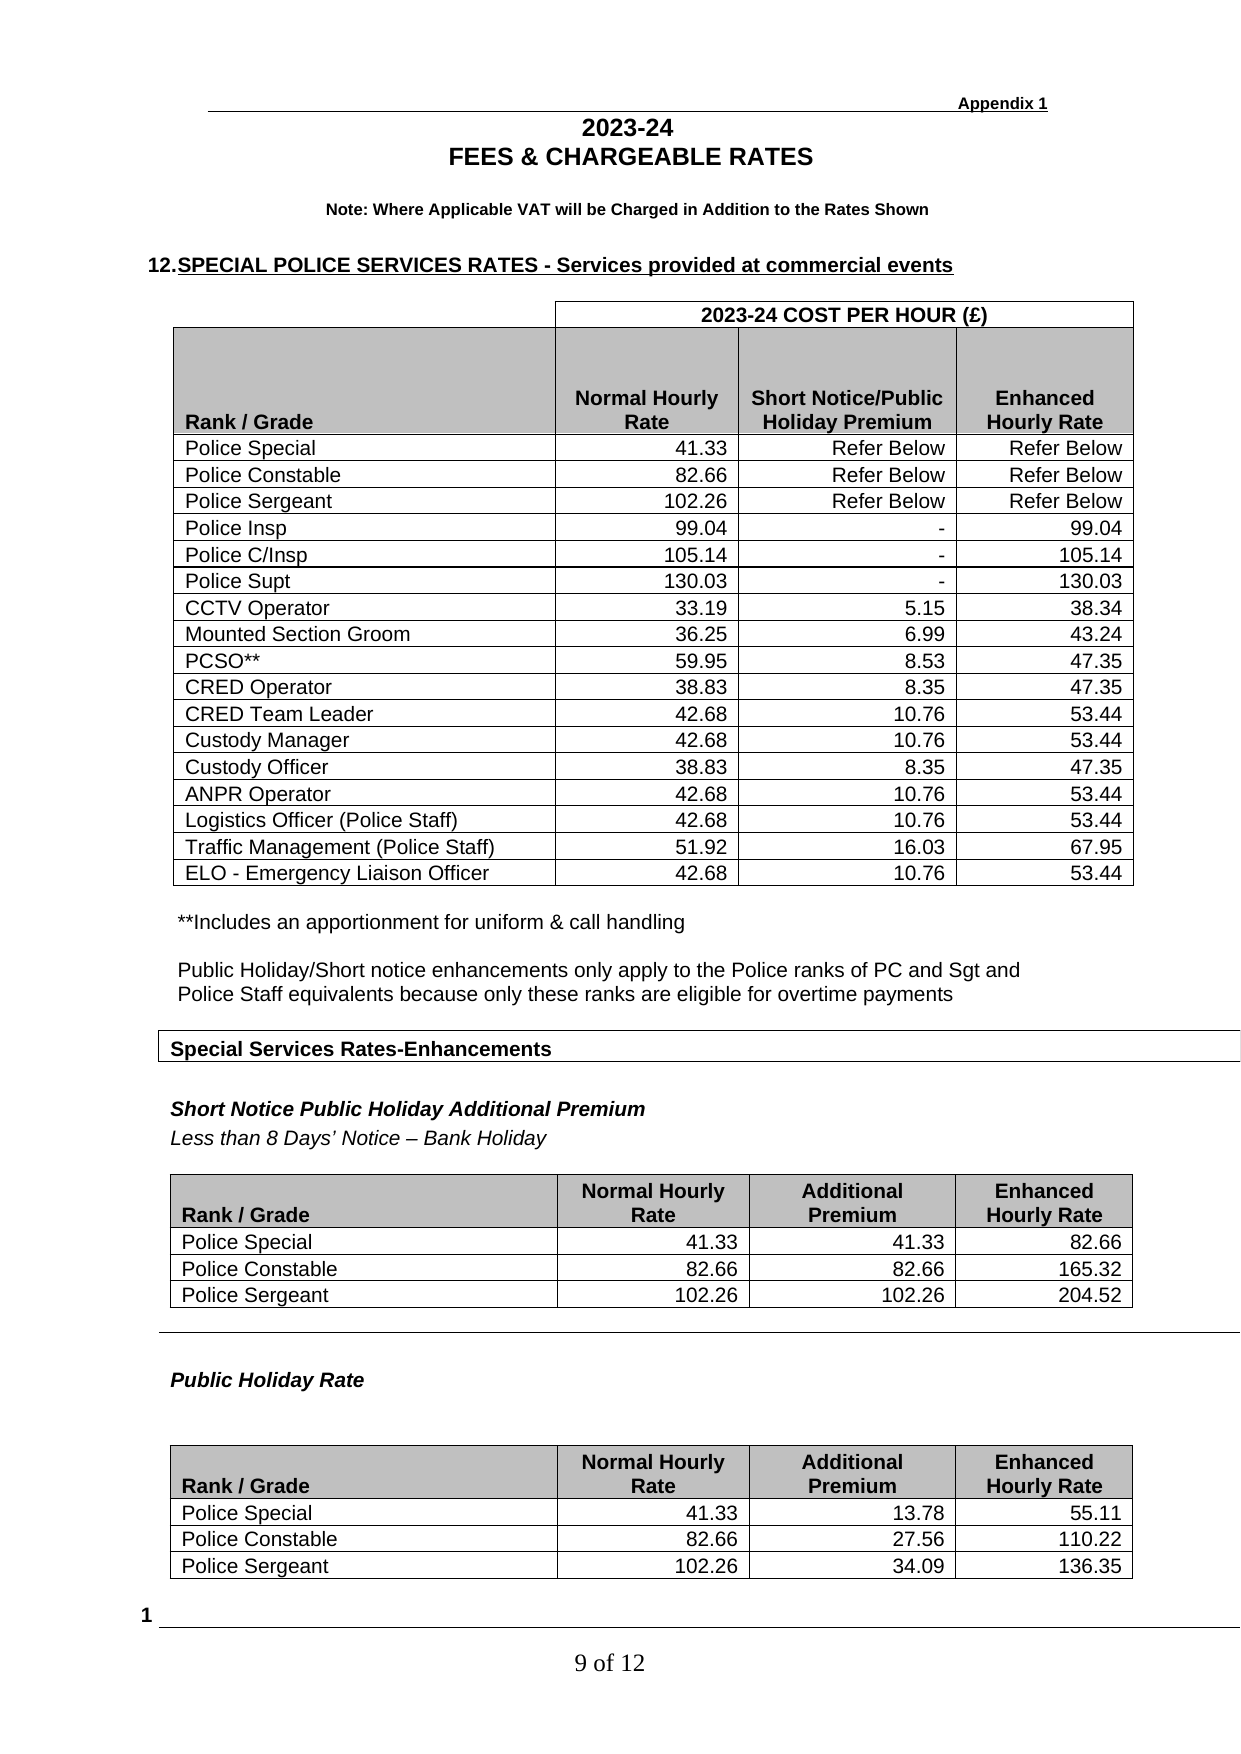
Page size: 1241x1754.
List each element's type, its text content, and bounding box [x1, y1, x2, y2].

table_cell 42.68 [556, 700, 738, 726]
text Public Holiday/Short notice enhancements only apply to the Police ranks of PC and Sgt and Police Staff equivalents because only these ranks are eligible for overtime payments [177, 958, 1078, 1006]
subtitle 12. SPECIAL POLICE SERVICES RATES - Services provided at commercial events [148, 253, 1078, 277]
table_cell Less than 8 Days’ Notice – Bank Holiday [159, 1121, 1240, 1150]
table_cell CRED Operator [174, 674, 555, 699]
table_cell - [739, 541, 956, 566]
table_cell 13.78 [750, 1499, 955, 1525]
table_cell Police Special [171, 1499, 557, 1525]
table_cell 42.68 [556, 806, 738, 832]
table_cell [159, 1062, 1240, 1091]
table_header Enhanced Hourly Rate [956, 1175, 1132, 1227]
table_cell Police C/Insp [174, 541, 555, 566]
table_cell 38.34 [957, 594, 1133, 619]
table_cell CCTV Operator [174, 594, 555, 619]
table_cell 130.03 [957, 568, 1133, 593]
table_cell ELO - Emergency Liaison Officer [174, 860, 555, 885]
table_cell 41.33 [558, 1228, 749, 1254]
table_cell Police Special [174, 435, 555, 460]
table_cell 10.76 [739, 700, 956, 726]
table_cell 105.14 [556, 541, 738, 566]
table_cell Police Sergeant [171, 1552, 557, 1578]
table_cell 82.66 [558, 1526, 749, 1551]
table_cell 10.76 [739, 780, 956, 805]
table_cell 53.44 [957, 806, 1133, 832]
table_cell 42.68 [556, 780, 738, 805]
table_cell 16.03 [739, 833, 956, 858]
table_cell [159, 1150, 1240, 1332]
table_header 2023-24 COST PER HOUR (£) [556, 302, 1133, 327]
table_cell 51.92 [556, 833, 738, 858]
table_cell Police Supt [174, 568, 555, 593]
table_cell 43.24 [957, 621, 1133, 646]
table_cell Police Constable [174, 461, 555, 487]
table_cell Police Sergeant [171, 1281, 557, 1307]
table_cell Short Notice/Public Holiday Premium [739, 328, 956, 433]
table_cell 102.26 [556, 488, 738, 513]
table_cell 110.22 [956, 1526, 1132, 1551]
table_cell Traffic Management (Police Staff) [174, 833, 555, 858]
table_cell 1 13. SPECIAL POLICE SERVICES RATES - Services provided at non-commercial events **Includes an apportionment for uniform & call handling Public Holiday/Short notice enhancements only apply to the Police ranks of PC and Sgt and Police Staff equivalents because only these ranks are eligible for overtime payments 1114. SPECIAL POLICE SERVICES RATES - Services provided to government bodies **Includes an apportionment for uniform & call handling Public Holiday/Short notice enhancements only apply to the Police ranks of PC and Sgt and Police Staff equivalents because only these ranks are eligible for overtime payments [159, 1421, 1240, 1627]
table_cell Short Notice Public Holiday Additional Premium [159, 1091, 1240, 1121]
table_cell Police Constable [171, 1255, 557, 1280]
table_cell 82.66 [558, 1255, 749, 1280]
table_cell 102.26 [558, 1281, 749, 1307]
table_cell ANPR Operator [174, 780, 555, 805]
table_cell Logistics Officer (Police Staff) [174, 806, 555, 832]
table_cell 8.35 [739, 753, 956, 779]
table_cell 53.44 [957, 860, 1133, 885]
table_cell Police Constable [171, 1526, 557, 1551]
table_cell 53.44 [957, 727, 1133, 752]
table_header Additional Premium [750, 1446, 955, 1498]
table_cell 41.33 [556, 435, 738, 460]
table_cell 47.35 [957, 753, 1133, 779]
table_cell [159, 1391, 1240, 1421]
table_cell 27.56 [750, 1526, 955, 1551]
table_cell 204.52 [956, 1281, 1132, 1307]
table_header Normal Hourly Rate [558, 1446, 749, 1498]
table_cell 99.04 [957, 514, 1133, 540]
table_cell 102.26 [750, 1281, 955, 1307]
table_header Rank / Grade [171, 1175, 557, 1227]
table_cell 38.83 [556, 674, 738, 699]
table_cell 42.68 [556, 860, 738, 885]
table_cell 36.25 [556, 621, 738, 646]
table_cell 47.35 [957, 674, 1133, 699]
table_cell 10.76 [739, 806, 956, 832]
table_cell Police Special [171, 1228, 557, 1254]
table_cell Rank / Grade [174, 328, 555, 433]
table_cell PCSO** [174, 647, 555, 673]
text **Includes an apportionment for uniform & call handling [177, 910, 1078, 934]
table_cell 82.66 [556, 461, 738, 487]
table_cell 136.35 [956, 1552, 1132, 1578]
table_cell 8.35 [739, 674, 956, 699]
table_cell 41.33 [558, 1499, 749, 1525]
table_header Special Services Rates-Enhancements [159, 1031, 1240, 1061]
table_cell 82.66 [956, 1228, 1132, 1254]
table_cell 53.44 [957, 700, 1133, 726]
table_cell 55.11 [956, 1499, 1132, 1525]
table_cell 82.66 [750, 1255, 955, 1280]
table_cell Refer Below [957, 488, 1133, 513]
table_cell 8.53 [739, 647, 956, 673]
table_header Enhanced Hourly Rate [956, 1446, 1132, 1498]
table_header Rank / Grade [171, 1446, 557, 1498]
table_cell 67.95 [957, 833, 1133, 858]
table_cell Custody Officer [174, 753, 555, 779]
table_cell 6.99 [739, 621, 956, 646]
table_cell [159, 1333, 1240, 1362]
table_cell 10.76 [739, 860, 956, 885]
table_cell Police Insp [174, 514, 555, 540]
table_cell Refer Below [739, 488, 956, 513]
table_header Normal Hourly Rate [558, 1175, 749, 1227]
table_cell Normal Hourly Rate [556, 328, 738, 433]
table_cell Refer Below [739, 435, 956, 460]
table_cell 53.44 [957, 780, 1133, 805]
table_cell Enhanced Hourly Rate [957, 328, 1133, 433]
table_cell 34.09 [750, 1552, 955, 1578]
table_cell 105.14 [957, 541, 1133, 566]
table_cell 165.32 [956, 1255, 1132, 1280]
table_cell Refer Below [739, 461, 956, 487]
table_cell 33.19 [556, 594, 738, 619]
table_cell 41.33 [750, 1228, 955, 1254]
table_cell 5.15 [739, 594, 956, 619]
table_cell - [739, 568, 956, 593]
table_cell 10.76 [739, 727, 956, 752]
table_cell Custody Manager [174, 727, 555, 752]
table_cell Mounted Section Groom [174, 621, 555, 646]
table_cell CRED Team Leader [174, 700, 555, 726]
table_cell 130.03 [556, 568, 738, 593]
table_cell Police Sergeant [174, 488, 555, 513]
table_cell Refer Below [957, 435, 1133, 460]
table_cell Public Holiday Rate [159, 1362, 1240, 1391]
table_cell 99.04 [556, 514, 738, 540]
table_header Additional Premium [750, 1175, 955, 1227]
table_cell 59.95 [556, 647, 738, 673]
table_cell 102.26 [558, 1552, 749, 1578]
table_cell - [739, 514, 956, 540]
table_header [174, 301, 555, 327]
table_cell 38.83 [556, 753, 738, 779]
table_cell 42.68 [556, 727, 738, 752]
table_cell Refer Below [957, 461, 1133, 487]
table_cell 47.35 [957, 647, 1133, 673]
